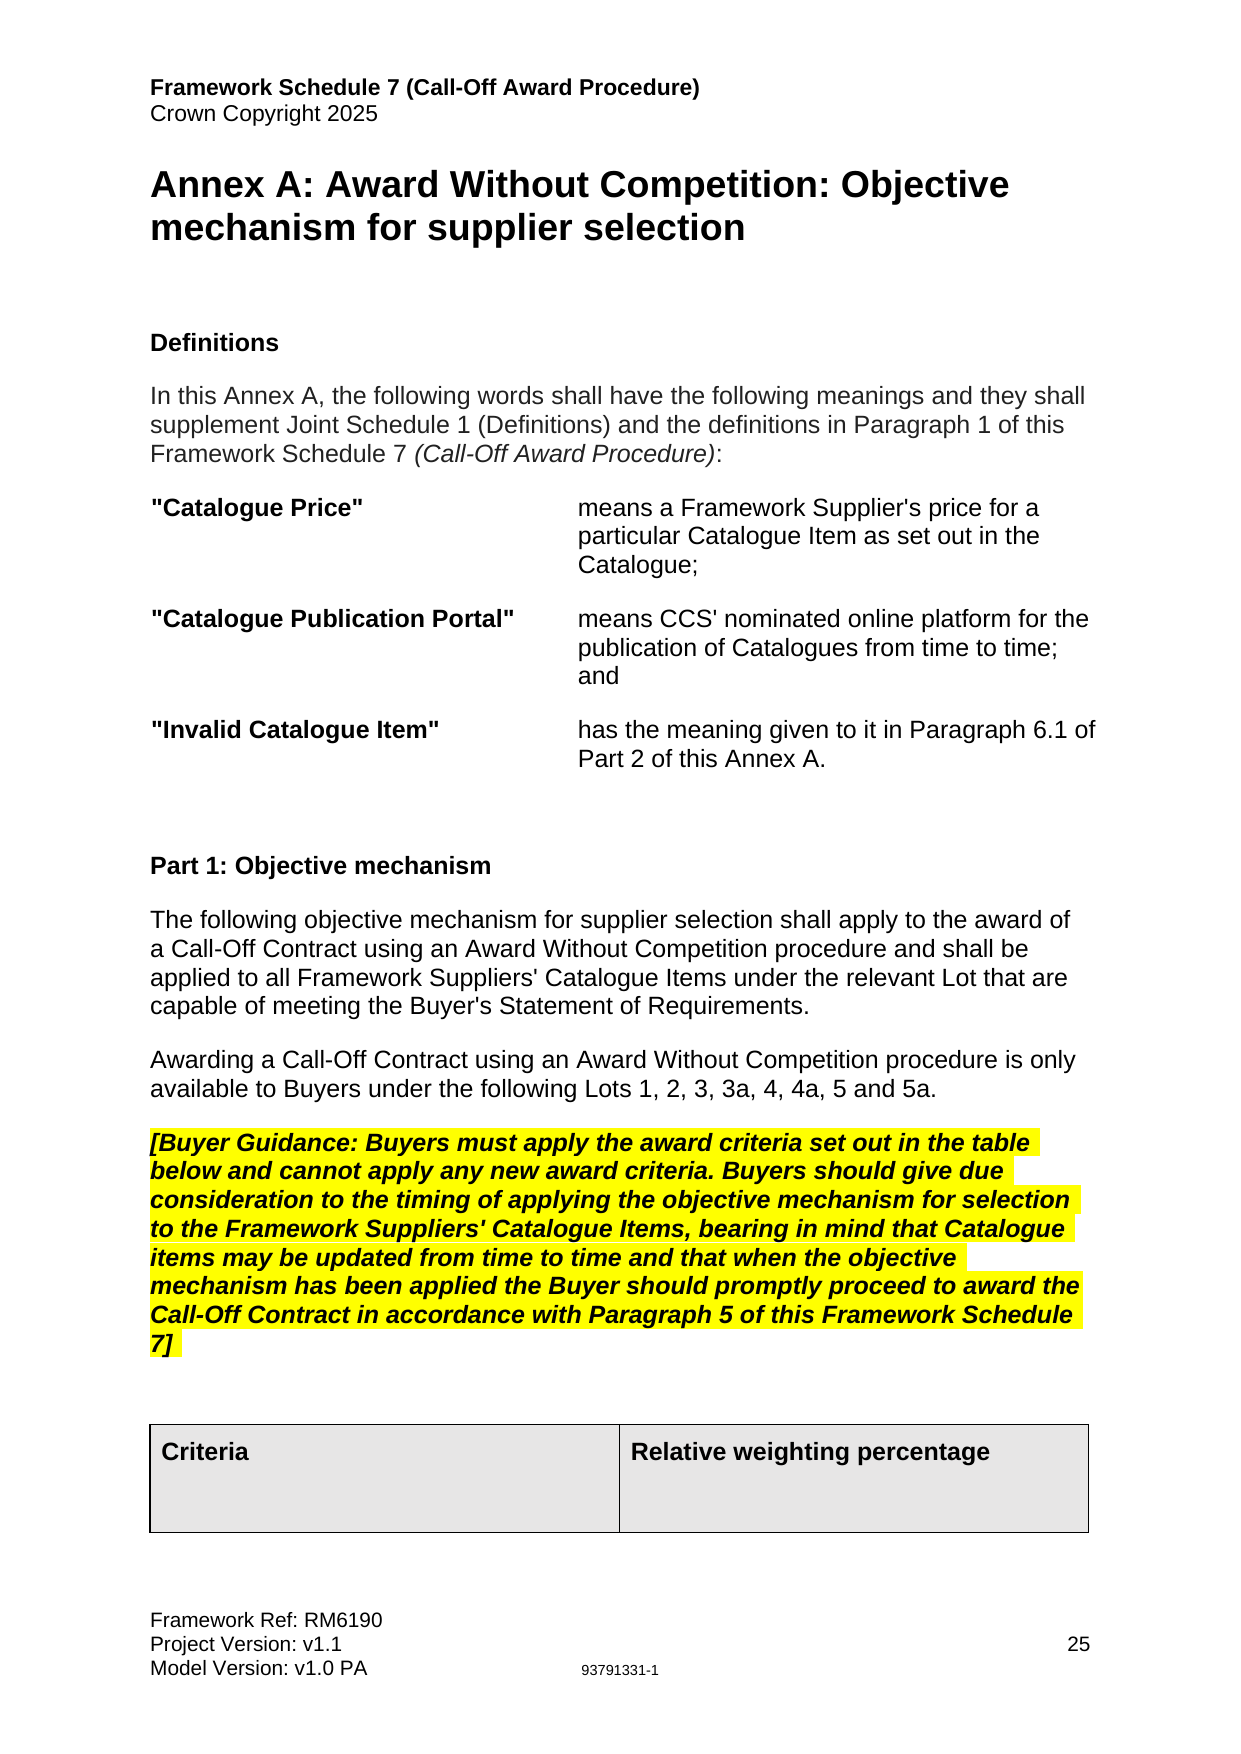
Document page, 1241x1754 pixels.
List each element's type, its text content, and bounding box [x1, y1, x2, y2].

table_cell has the meaning given to it in Paragraph 6.1 of Part 2 of this Annex A. [548, 703, 1109, 785]
text Definitions [150, 327, 1090, 356]
table_header Relative weighting percentage [620, 1425, 1088, 1532]
text [Buyer Guidance: Buyers must apply the award criteria set out in the table below and cannot apply any new award criteria. Buyers should give due consideration to the timing of applying the objective mechanism for selection to the Framework Suppliers' Catalogue Items, bearing in mind that Catalogue items may be updated from time to time and that when the objective mechanism has been applied the Buyer should promptly proceed to award the Call-Off Contract in accordance with Paragraph 5 of this Framework Schedule 7] [150, 1127, 1090, 1357]
table_header means a Framework Supplier's price for a particular Catalogue Item as set out in the Catalogue; [548, 480, 1109, 591]
text Annex A: Award Without Competition: Objective mechanism for supplier selection [150, 162, 1090, 249]
table_header "Catalogue Price" [150, 480, 548, 591]
table_cell "Catalogue Publication Portal" [150, 591, 548, 702]
text Part 1: Objective mechanism [150, 851, 1090, 880]
table_cell means CCS' nominated online platform for the publication of Catalogues from time to time; and [548, 591, 1109, 702]
table_header Criteria [151, 1425, 619, 1532]
text Awarding a Call-Off Contract using an Award Without Competition procedure is only available to Buyers under the following Lots 1, 2, 3, 3a, 4, 4a, 5 and 5a. [150, 1045, 1090, 1102]
table_cell "Invalid Catalogue Item" [150, 703, 548, 785]
text The following objective mechanism for supplier selection shall apply to the award of a Call-Off Contract using an Award Without Competition procedure and shall be applied to all Framework Suppliers' Catalogue Items under the relevant Lot that are capable of meeting the Buyer's Statement of Requirements. [150, 905, 1090, 1020]
text In this Annex A, the following words shall have the following meanings and they shall supplement Joint Schedule 1 (Definitions) and the definitions in Paragraph 1 of this Framework Schedule 7 (Call-Off Award Procedure): [150, 381, 1090, 467]
